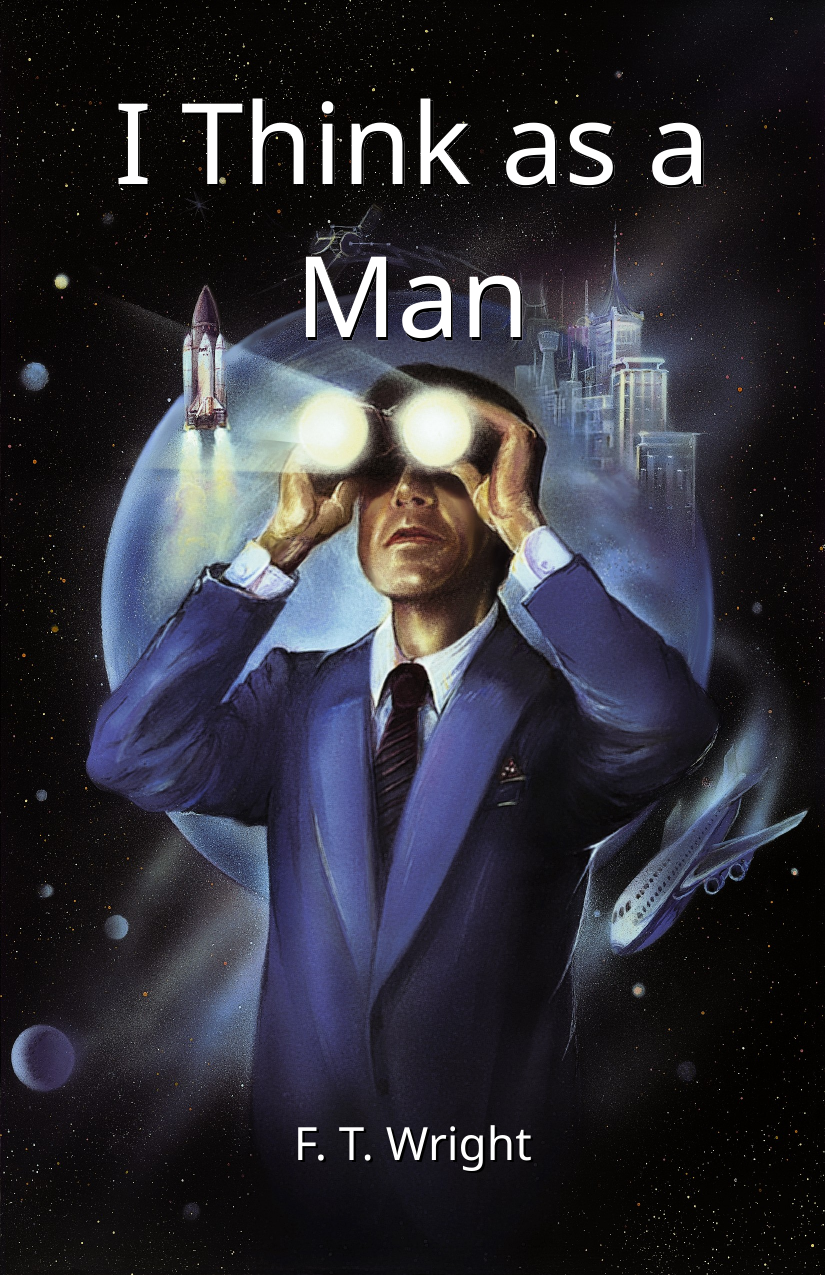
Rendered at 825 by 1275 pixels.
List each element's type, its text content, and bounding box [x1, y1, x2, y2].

text F. T. Wright [0, 1111, 825, 1173]
picture [0, 1173, 825, 1275]
picture [0, 0, 825, 1111]
